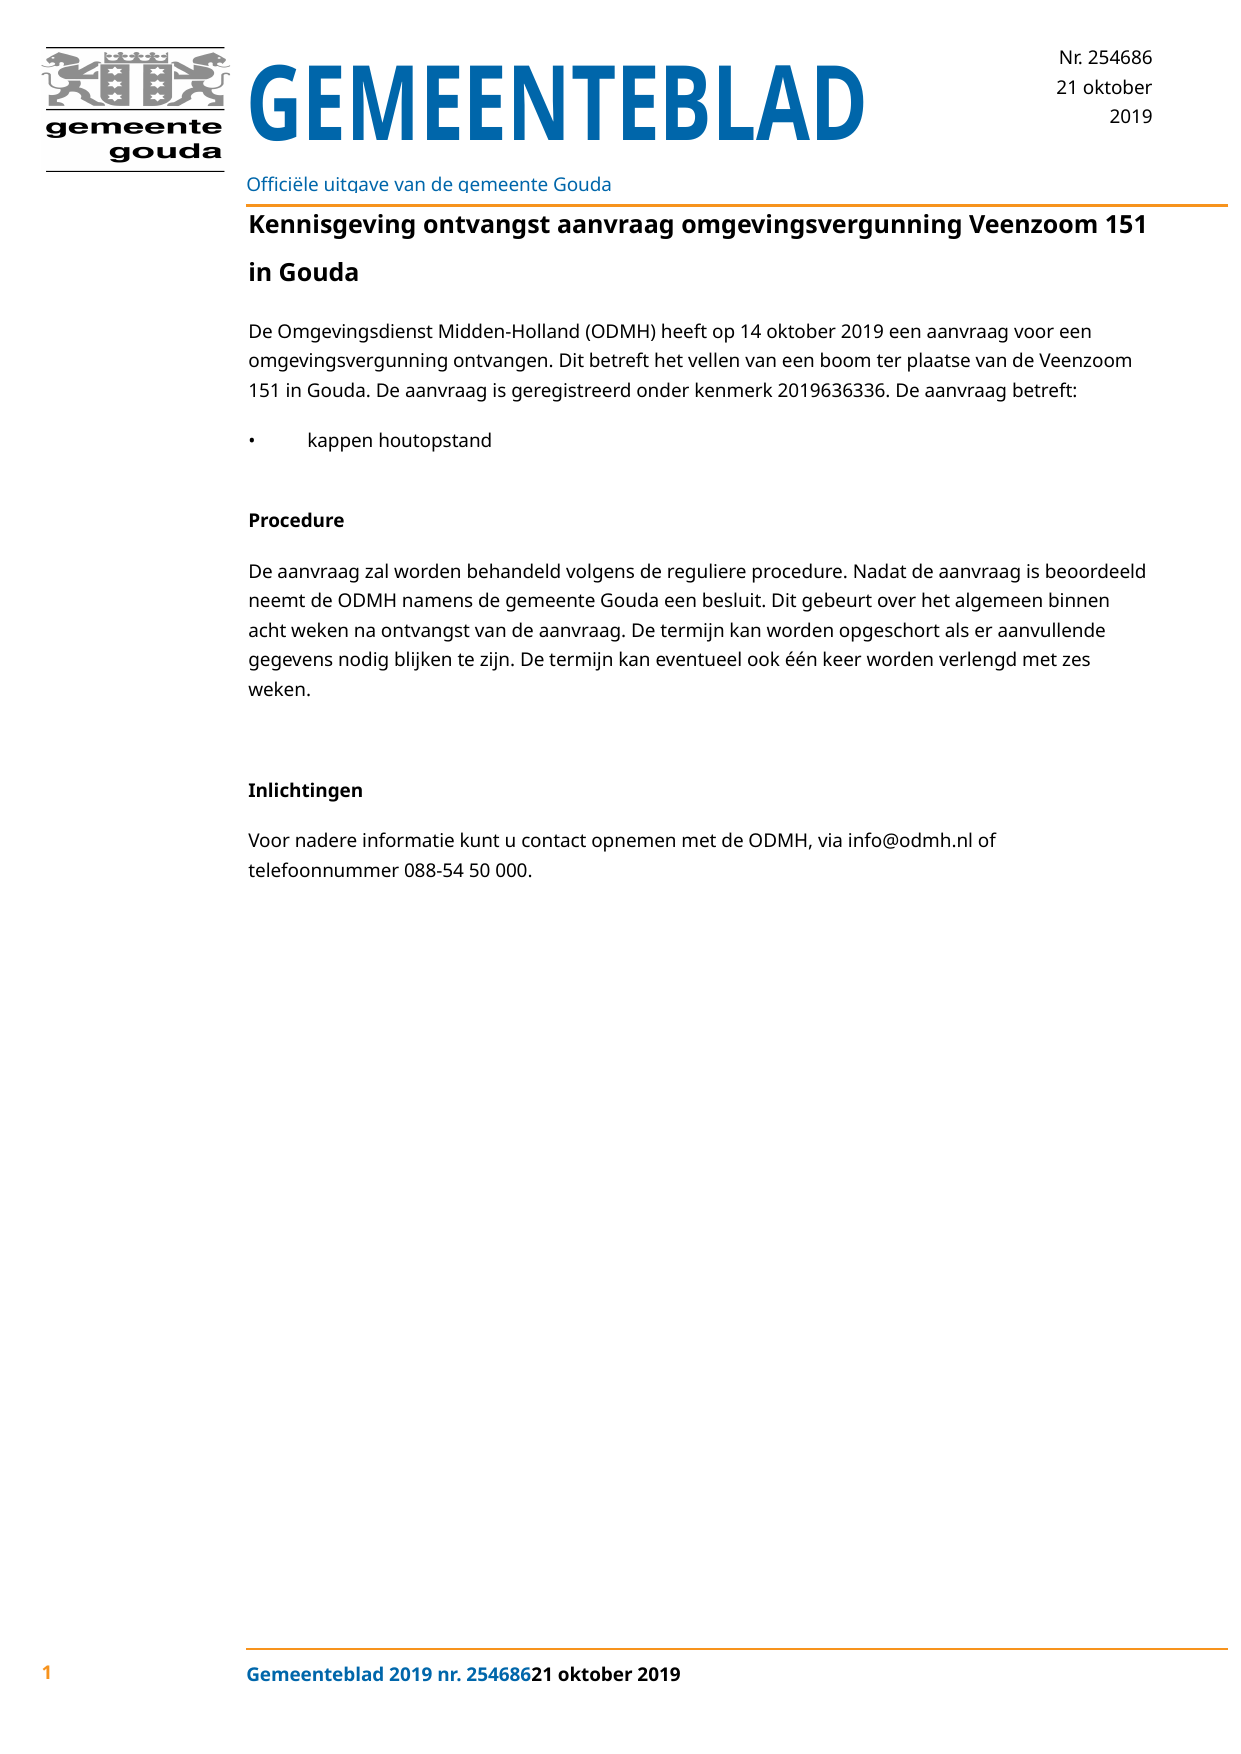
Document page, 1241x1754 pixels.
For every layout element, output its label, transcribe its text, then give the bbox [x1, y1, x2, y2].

text Voor nadere informatie kunt u contact opnemen met de ODMH, via info@odmh.nl of telefoonnummer 088-54 50 000. [248, 827, 1152, 883]
text Procedure [248, 507, 1152, 533]
text Kennisgeving ontvangst aanvraag omgevingsvergunning Veenzoom 151 in Gouda [248, 207, 1152, 288]
text De aanvraag zal worden behandeld volgens de reguliere procedure. Nadat de aanvraag is beoordeeld neemt de ODMH namens de gemeente Gouda een besluit. Dit gebeurt over het algemeen binnen acht weken na ontvangst van de aanvraag. De termijn kan worden opgeschort als er aanvullende gegevens nodig blijken te zijn. De termijn kan eventueel ook één keer worden verlengd met zes weken. [248, 558, 1152, 702]
list kappen houtopstand [248, 427, 1152, 453]
text De Omgevingsdienst Midden-Holland (ODMH) heeft op 14 oktober 2019 een aanvraag voor een omgevingsvergunning ontvangen. Dit betreft het vellen van een boom ter plaatse van de Veenzoom 151 in Gouda. De aanvraag is geregistreerd onder kenmerk 2019636336. De aanvraag betreft: [248, 318, 1152, 403]
text Inlichtingen [248, 777, 1152, 803]
picture [41, 47, 231, 172]
